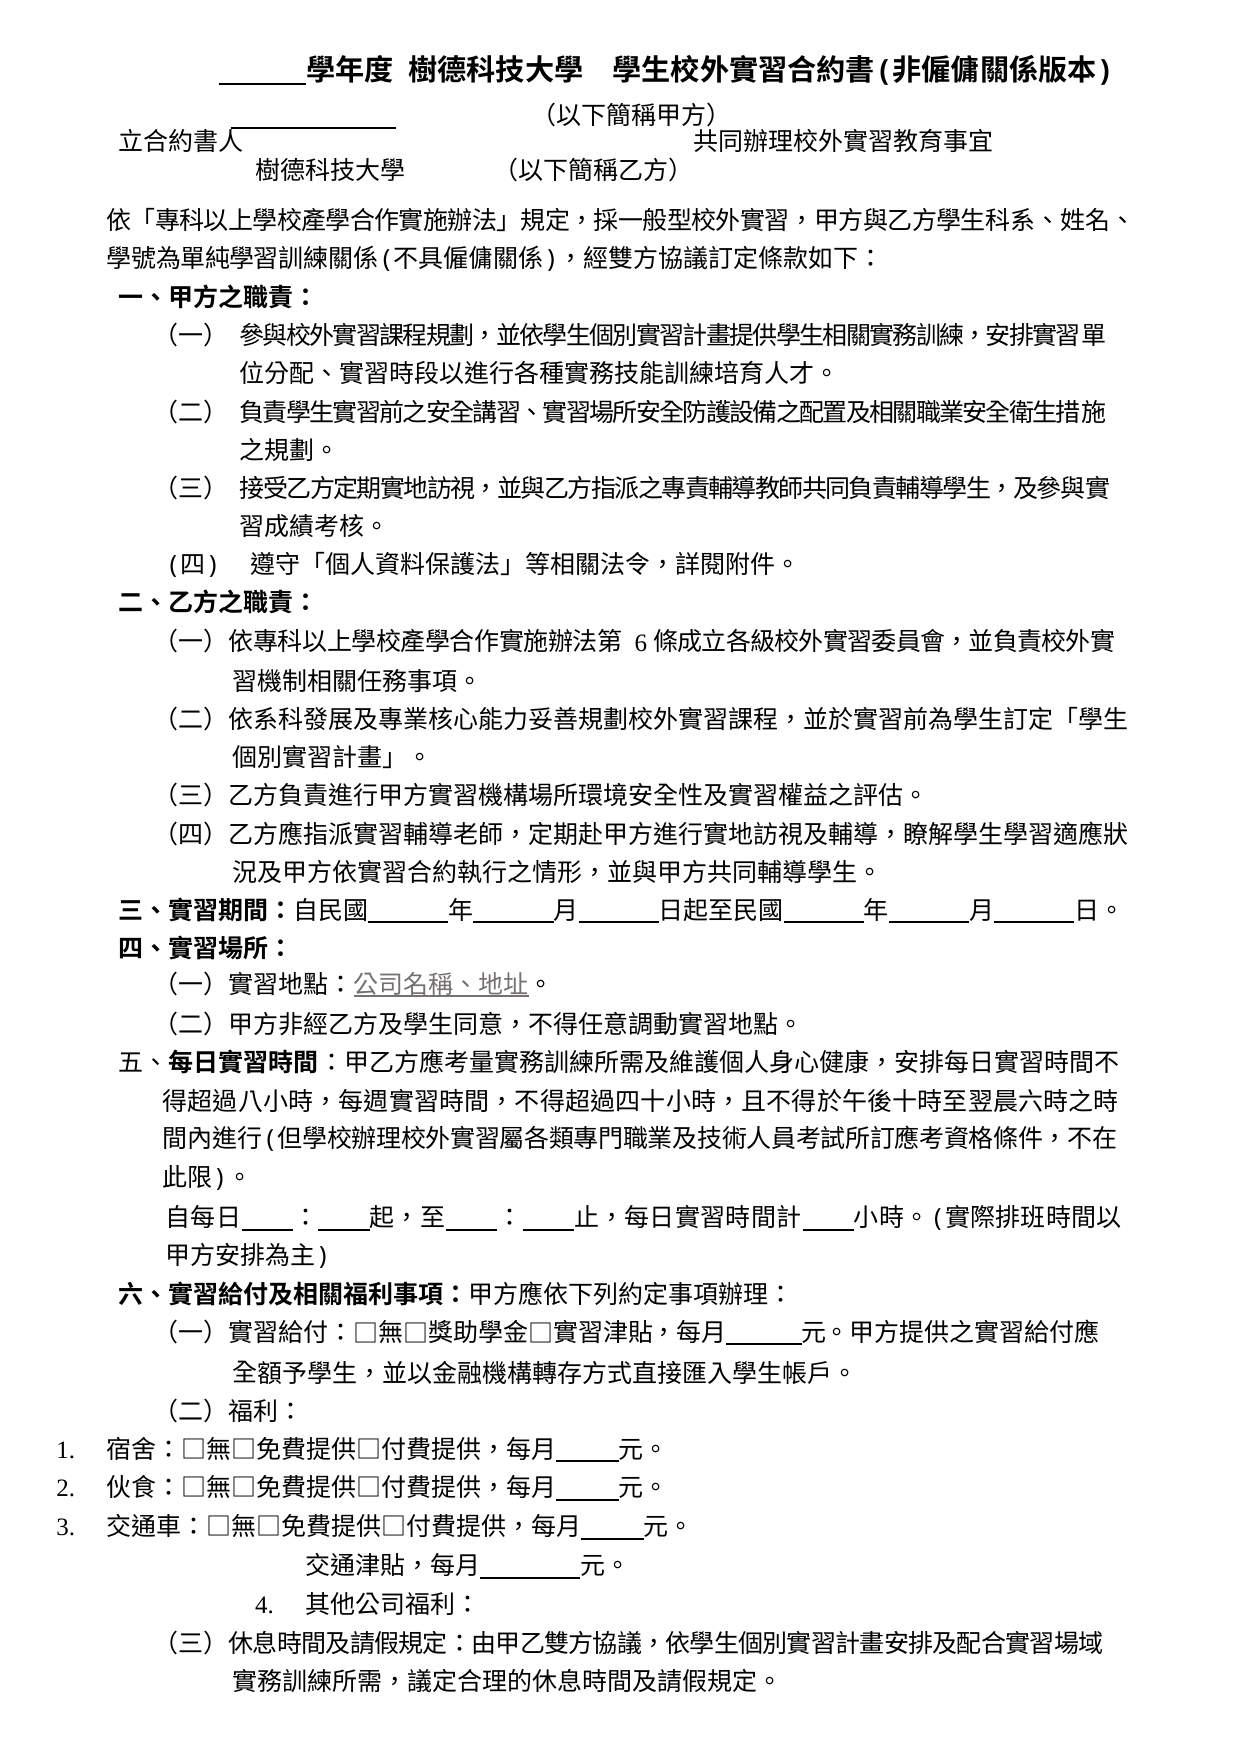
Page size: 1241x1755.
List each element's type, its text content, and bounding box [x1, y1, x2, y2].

text （二）甲方非經乙方及學生同意，不得任意調動實習地點。 [153, 1004, 1151, 1040]
text 立合約書人 共同辦理校外實習教育事宜 [118, 131, 1151, 156]
text 樹德科技大學 （以下簡稱乙方） [256, 156, 1151, 186]
text （一）實習地點：公司名稱、地址。 [153, 966, 1151, 1001]
list 伙食：□無□免費提供□付費提供，每月 元。 [56, 1468, 1151, 1504]
subtitle 一、甲方之職責： [118, 277, 1151, 313]
text （四）乙方應指派實習輔導老師，定期赴甲方進行實地訪視及輔導，瞭解學生學習適應狀況及甲方依實習合約執行之情形，並與甲方共同輔導學生。 [153, 814, 1130, 888]
text (四) 遵守「個人資料保護法」等相關法令，詳閱附件。 [165, 544, 1123, 581]
text （三）乙方負責進行甲方實習機構場所環境安全性及實習權益之評估。 [153, 775, 1151, 812]
text （一）實習給付：□無□獎助學金□實習津貼，每月 元。甲方提供之實習給付應全額予學生，並以金融機構轉存方式直接匯入學生帳戶。 [153, 1312, 1123, 1390]
text （一） 參與校外實習課程規劃，並依學生個別實習計畫提供學生相關實務訓練，安排實習單位分配、實習時段以進行各種實務技能訓練培育人才。 [153, 316, 1123, 390]
subtitle 二、乙方之職責： [118, 583, 1151, 619]
text （一）依專科以上學校產學合作實施辦法第 6 條成立各級校外實習委員會，並負責校外實習機制相關任務事項。 [153, 621, 1123, 697]
list 宿舍：□無□免費提供□付費提供，每月 元。 [56, 1429, 1151, 1465]
list 交通車：□無□免費提供□付費提供，每月 元。 [56, 1507, 1151, 1543]
text （二）福利： [153, 1392, 1151, 1427]
text 交通津貼，每月 元。 [305, 1546, 1151, 1582]
text 自每日 ： 起，至 ： 止，每日實習時間計 小時。(實際排班時間以甲方安排為主) [165, 1198, 1123, 1272]
list 其他公司福利： [255, 1584, 1151, 1621]
text （二）依系科發展及專業核心能力妥善規劃校外實習課程，並於實習前為學生訂定「學生個別實習計畫」。 [153, 699, 1130, 774]
text 五、每日實習時間：甲乙方應考量實務訓練所需及維護個人身心健康，安排每日實習時間不得超過八小時，每週實習時間，不得超過四十小時，且不得於午後十時至翌晨六時之時間內進行(但學校辦理校外實習屬各類專門職業及技術人員考試所訂應考資格條件，不在此限)。 [118, 1043, 1120, 1193]
text （三） 接受乙方定期實地訪視，並與乙方指派之專責輔導教師共同負責輔導學生，及參與實習成績考核。 [153, 468, 1123, 543]
subtitle 學年度 樹德科技大學 學生校外實習合約書(非僱傭關係版本) [218, 46, 1151, 89]
text 依「專科以上學校產學合作實施辦法」規定，採一般型校外實習，甲方與乙方學生科系、姓名、學號為單純學習訓練關係(不具僱傭關係)，經雙方協議訂定條款如下： [106, 201, 1140, 275]
text （以下簡稱甲方） [106, 101, 1151, 131]
text （三）休息時間及請假規定：由甲乙雙方協議，依學生個別實習計畫安排及配合實習場域實務訓練所需，議定合理的休息時間及請假規定。 [153, 1623, 1123, 1698]
text （二） 負責學生實習前之安全講習、實習場所安全防護設備之配置及相關職業安全衛生措施之規劃。 [153, 392, 1123, 466]
text 三、實習期間：自民國 年 月 日起至民國 年 月 日。四、實習場所： [118, 890, 1140, 965]
text 六、實習給付及相關福利事項：甲方應依下列約定事項辦理： [118, 1274, 1151, 1310]
